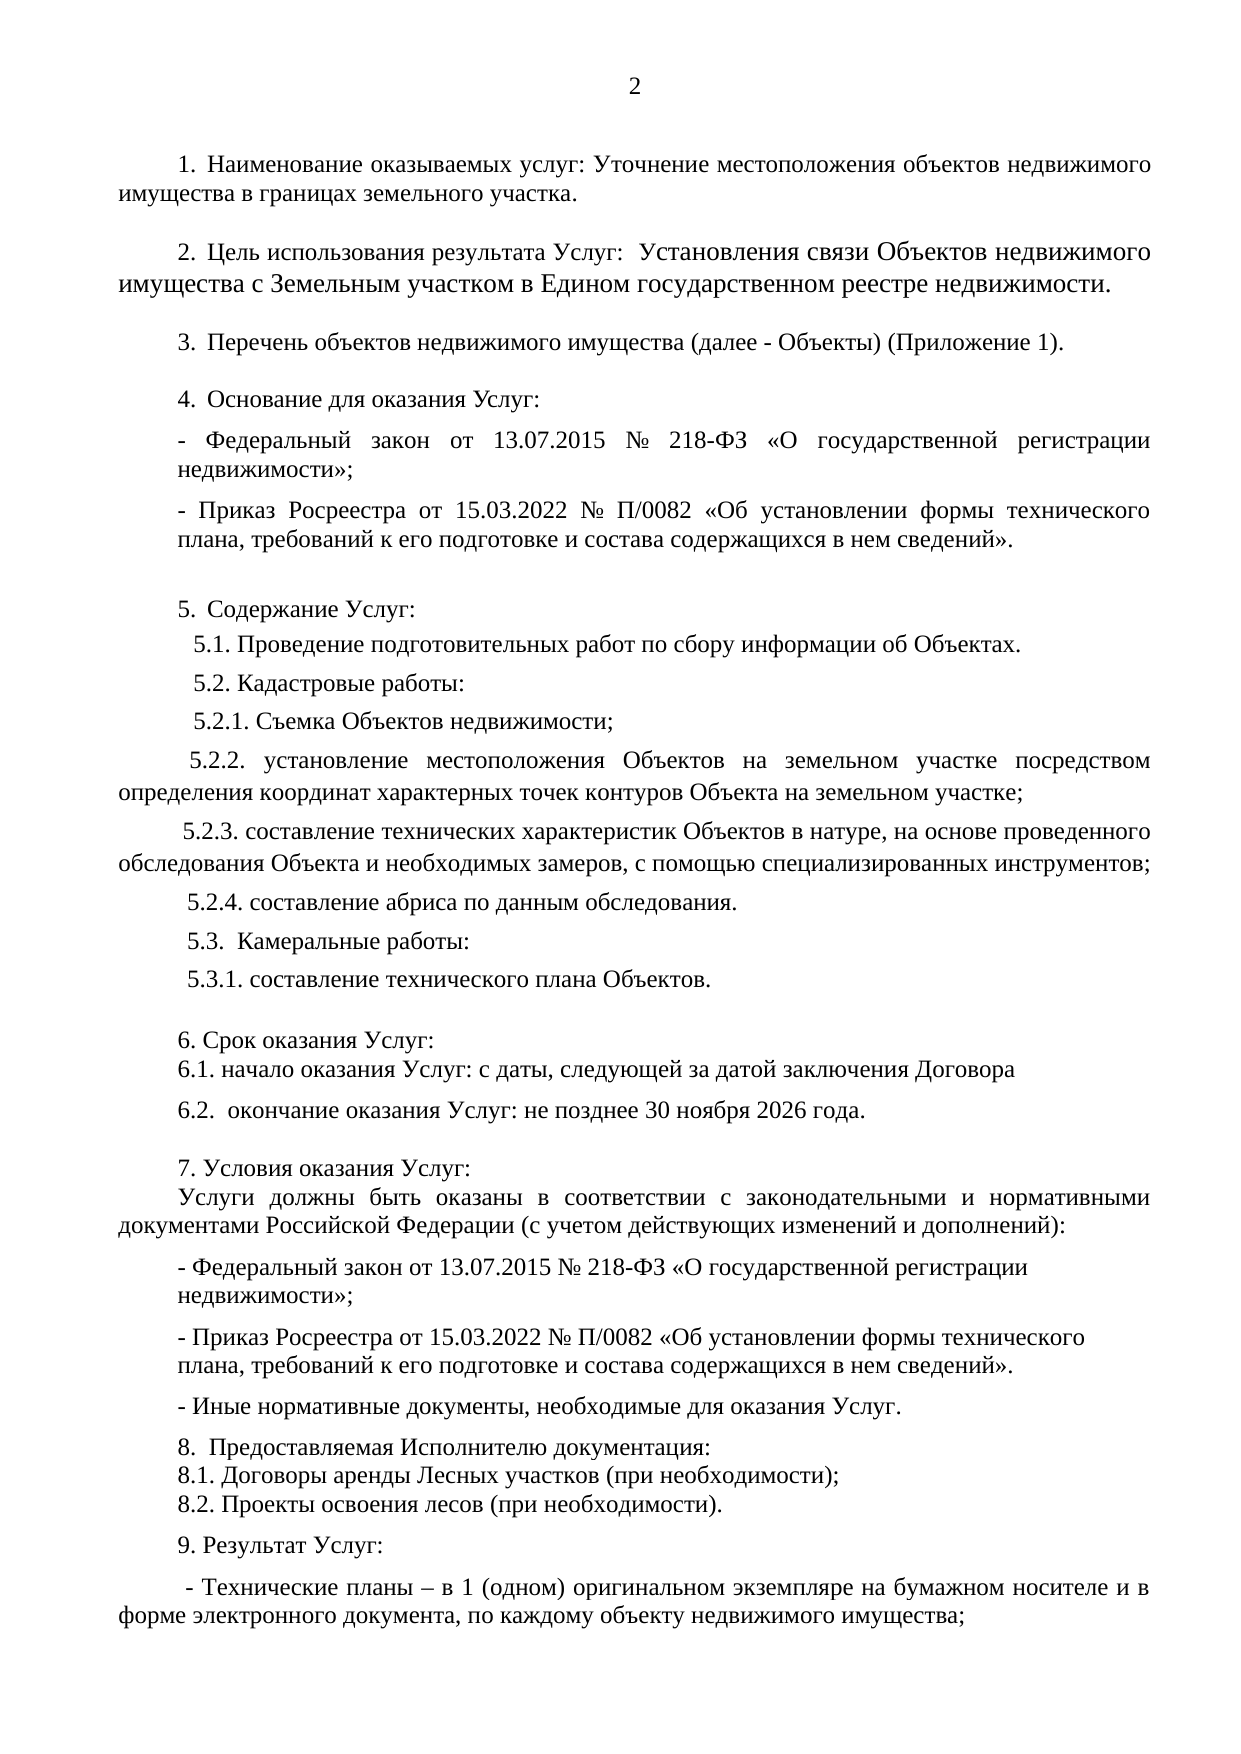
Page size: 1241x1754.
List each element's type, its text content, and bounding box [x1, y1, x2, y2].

list 5.2.4. составление абриса по данным обследования. [118, 887, 1152, 916]
list 5.3.1. составление технического плана Объектов. [118, 964, 1152, 993]
list Наименование оказываемых услуг: Уточнение местоположения объектов недвижимого имущества в границах земельного участка. [118, 149, 1152, 207]
list Содержание Услуг: [118, 594, 1152, 623]
text 6.1. начало оказания Услуг: с даты, следующей за датой заключения Договора [118, 1054, 1152, 1083]
text 8. Предоставляемая Исполнителю документация: [118, 1432, 1152, 1460]
text - Приказ Росреестра от 15.03.2022 № П/0082 «Об установлении формы технического плана, требований к его подготовке и состава содержащихся в нем сведений». [177, 1322, 1152, 1379]
list 5.3. Камеральные работы: [118, 926, 1152, 954]
list Цель использования результата Услуг: Установления связи Объектов недвижимого имущества с Земельным участком в Едином государственном реестре недвижимости. [118, 236, 1152, 298]
text 7. Условия оказания Услуг: [118, 1153, 1152, 1182]
list - Приказ Росреестра от 15.03.2022 № П/0082 «Об установлении формы технического плана, требований к его подготовке и состава содержащихся в нем сведений». [177, 495, 1152, 553]
text Услуги должны быть оказаны в соответствии с законодательными и нормативными документами Российской Федерации (с учетом действующих изменений и дополнений): [118, 1182, 1152, 1239]
text 8.2. Проекты освоения лесов (при необходимости). [118, 1489, 1152, 1518]
list 5.2. Кадастровые работы: [118, 668, 1152, 696]
text 6.2. окончание оказания Услуг: не позднее 30 ноября 2026 года. [118, 1096, 1152, 1124]
text - Технические планы – в 1 (одном) оригинальном экземпляре на бумажном носителе и в форме электронного документа, по каждому объекту недвижимого имущества; [118, 1572, 1152, 1629]
list Основание для оказания Услуг: [118, 384, 1152, 413]
text 8.1. Договоры аренды Лесных участков (при необходимости); [118, 1460, 1152, 1489]
list Перечень объектов недвижимого имущества (далее - Объекты) (Приложение 1). [118, 327, 1107, 355]
text 6. Срок оказания Услуг: [118, 1026, 1152, 1054]
list 5.2.2. установление местоположения Объектов на земельном участке посредством определения координат характерных точек контуров Объекта на земельном участке; [118, 745, 1152, 806]
text - Иные нормативные документы, необходимые для оказания Услуг. [118, 1391, 1152, 1420]
list - Федеральный закон от 13.07.2015 № 218-ФЗ «О государственной регистрации недвижимости»; [177, 425, 1152, 483]
text 9. Результат Услуг: [118, 1530, 1152, 1559]
list 5.1. Проведение подготовительных работ по сбору информации об Объектах. [118, 629, 1152, 658]
list 5.2.3. составление технических характеристик Объектов в натуре, на основе проведенного обследования Объекта и необходимых замеров, с помощью специализированных инструментов; [118, 816, 1152, 877]
list 5.2.1. Съемка Объектов недвижимости; [118, 706, 1152, 735]
text - Федеральный закон от 13.07.2015 № 218-ФЗ «О государственной регистрации недвижимости»; [177, 1252, 1152, 1309]
